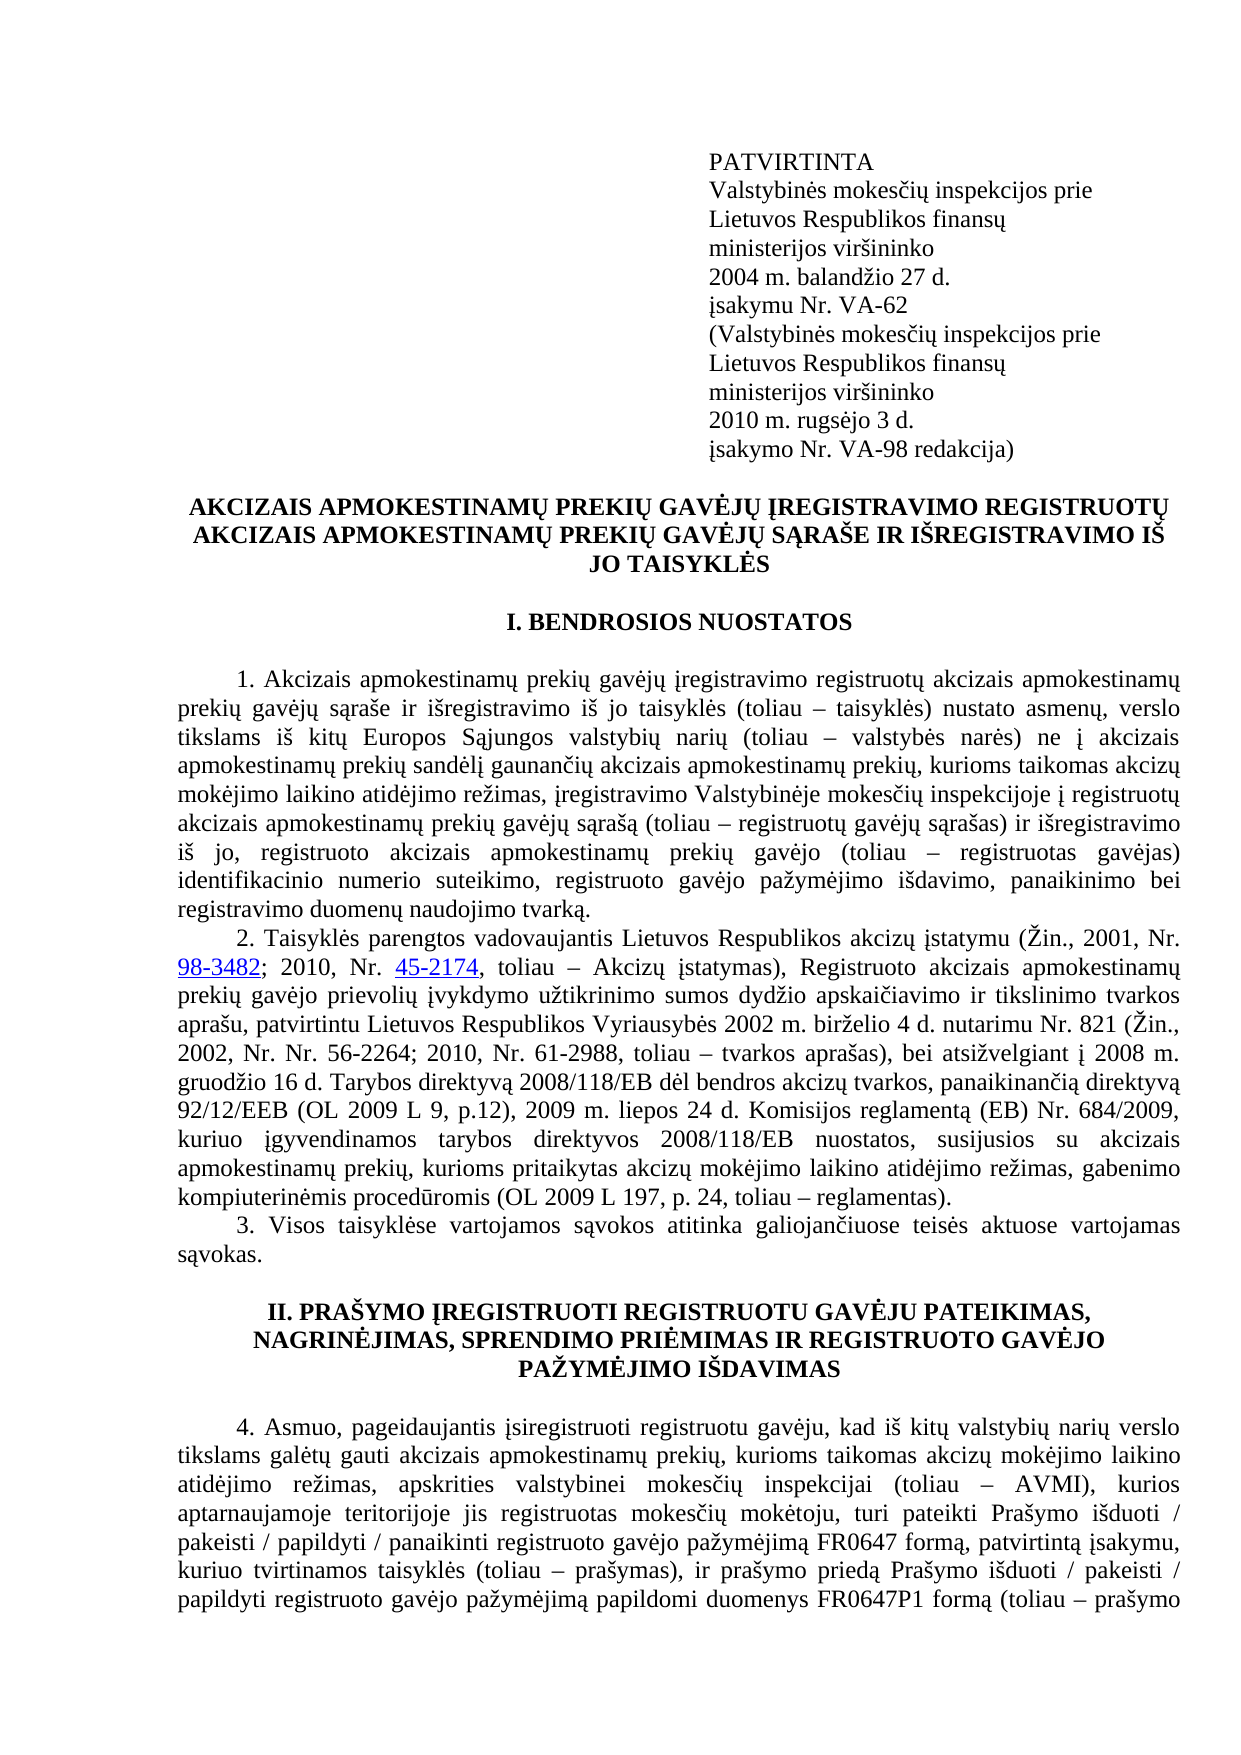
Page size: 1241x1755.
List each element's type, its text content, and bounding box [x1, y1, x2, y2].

text 3. Visos taisyklėse vartojamos sąvokos atitinka galiojančiuose teisės aktuose vartojamas sąvokas. [177, 1211, 1181, 1268]
text įsakymu Nr. VA-62 [177, 291, 1181, 319]
text 2010 m. rugsėjo 3 d. [177, 406, 1181, 434]
text 2004 m. balandžio 27 d. [177, 262, 1181, 291]
text Lietuvos Respublikos finansų [177, 348, 1181, 377]
text ministerijos viršininko [177, 233, 1181, 262]
text Valstybinės mokesčių inspekcijos prie [177, 176, 1181, 204]
text (Valstybinės mokesčių inspekcijos prie [177, 319, 1181, 348]
text ministerijos viršininko [177, 377, 1181, 406]
text II. PRAŠYMO ĮREGISTRUOTI REGISTRUOTU GAVĖJU PATEIKIMAS, NAGRINĖJIMAS, SPRENDIMO PRIĖMIMAS IR REGISTRUOTO GAVĖJO PAŽYMĖJIMO IŠDAVIMAS [177, 1297, 1181, 1383]
text 2. Taisyklės parengtos vadovaujantis Lietuvos Respublikos akcizų įstatymu (Žin., 2001, Nr. 98-3482; 2010, Nr. 45-2174, toliau – Akcizų įstatymas), Registruoto akcizais apmokestinamų prekių gavėjo prievolių įvykdymo užtikrinimo sumos dydžio apskaičiavimo ir tikslinimo tvarkos aprašu, patvirtintu Lietuvos Respublikos Vyriausybės 2002 m. birželio 4 d. nutarimu Nr. 821 (Žin., 2002, Nr. Nr. 56-2264; 2010, Nr. 61-2988, toliau – tvarkos aprašas), bei atsižvelgiant į 2008 m. gruodžio 16 d. Tarybos direktyvą 2008/118/EB dėl bendros akcizų tvarkos, panaikinančią direktyvą 92/12/EEB (OL 2009 L 9, p.12), 2009 m. liepos 24 d. Komisijos reglamentą (EB) Nr. 684/2009, kuriuo įgyvendinamos tarybos direktyvos 2008/118/EB nuostatos, susijusios su akcizais apmokestinamų prekių, kurioms pritaikytas akcizų mokėjimo laikino atidėjimo režimas, gabenimo kompiuterinėmis procedūromis (OL 2009 L 197, p. 24, toliau – reglamentas). [177, 923, 1181, 1211]
text PATVIRTINTA [177, 147, 1181, 176]
text 4. Asmuo, pageidaujantis įsiregistruoti registruotu gavėju, kad iš kitų valstybių narių verslo tikslams galėtų gauti akcizais apmokestinamų prekių, kurioms taikomas akcizų mokėjimo laikino atidėjimo režimas, apskrities valstybinei mokesčių inspekcijai (toliau – AVMI), kurios aptarnaujamoje teritorijoje jis registruotas mokesčių mokėtoju, turi pateikti Prašymo išduoti / pakeisti / papildyti / panaikinti registruoto gavėjo pažymėjimą FR0647 formą, patvirtintą įsakymu, kuriuo tvirtinamos taisyklės (toliau – prašymas), ir prašymo priedą Prašymo išduoti / pakeisti / papildyti registruoto gavėjo pažymėjimą papildomi duomenys FR0647P1 formą (toliau – prašymo [177, 1412, 1181, 1613]
text I. BENDROSIOS NUOSTATOS [177, 607, 1181, 636]
text Lietuvos Respublikos finansų [177, 204, 1181, 233]
text 1. Akcizais apmokestinamų prekių gavėjų įregistravimo registruotų akcizais apmokestinamų prekių gavėjų sąraše ir išregistravimo iš jo taisyklės (toliau – taisyklės) nustato asmenų, verslo tikslams iš kitų Europos Sąjungos valstybių narių (toliau – valstybės narės) ne į akcizais apmokestinamų prekių sandėlį gaunančių akcizais apmokestinamų prekių, kurioms taikomas akcizų mokėjimo laikino atidėjimo režimas, įregistravimo Valstybinėje mokesčių inspekcijoje į registruotų akcizais apmokestinamų prekių gavėjų sąrašą (toliau – registruotų gavėjų sąrašas) ir išregistravimo iš jo, registruoto akcizais apmokestinamų prekių gavėjo (toliau – registruotas gavėjas) identifikacinio numerio suteikimo, registruoto gavėjo pažymėjimo išdavimo, panaikinimo bei registravimo duomenų naudojimo tvarką. [177, 664, 1181, 923]
text įsakymo Nr. VA-98 redakcija) [177, 434, 1181, 463]
text AKCIZAIS APMOKESTINAMŲ PREKIŲ GAVĖJŲ ĮREGISTRAVIMO REGISTRUOTŲ AKCIZAIS APMOKESTINAMŲ PREKIŲ GAVĖJŲ SĄRAŠE IR IŠREGISTRAVIMO IŠ JO TAISYKLĖS [177, 492, 1181, 578]
